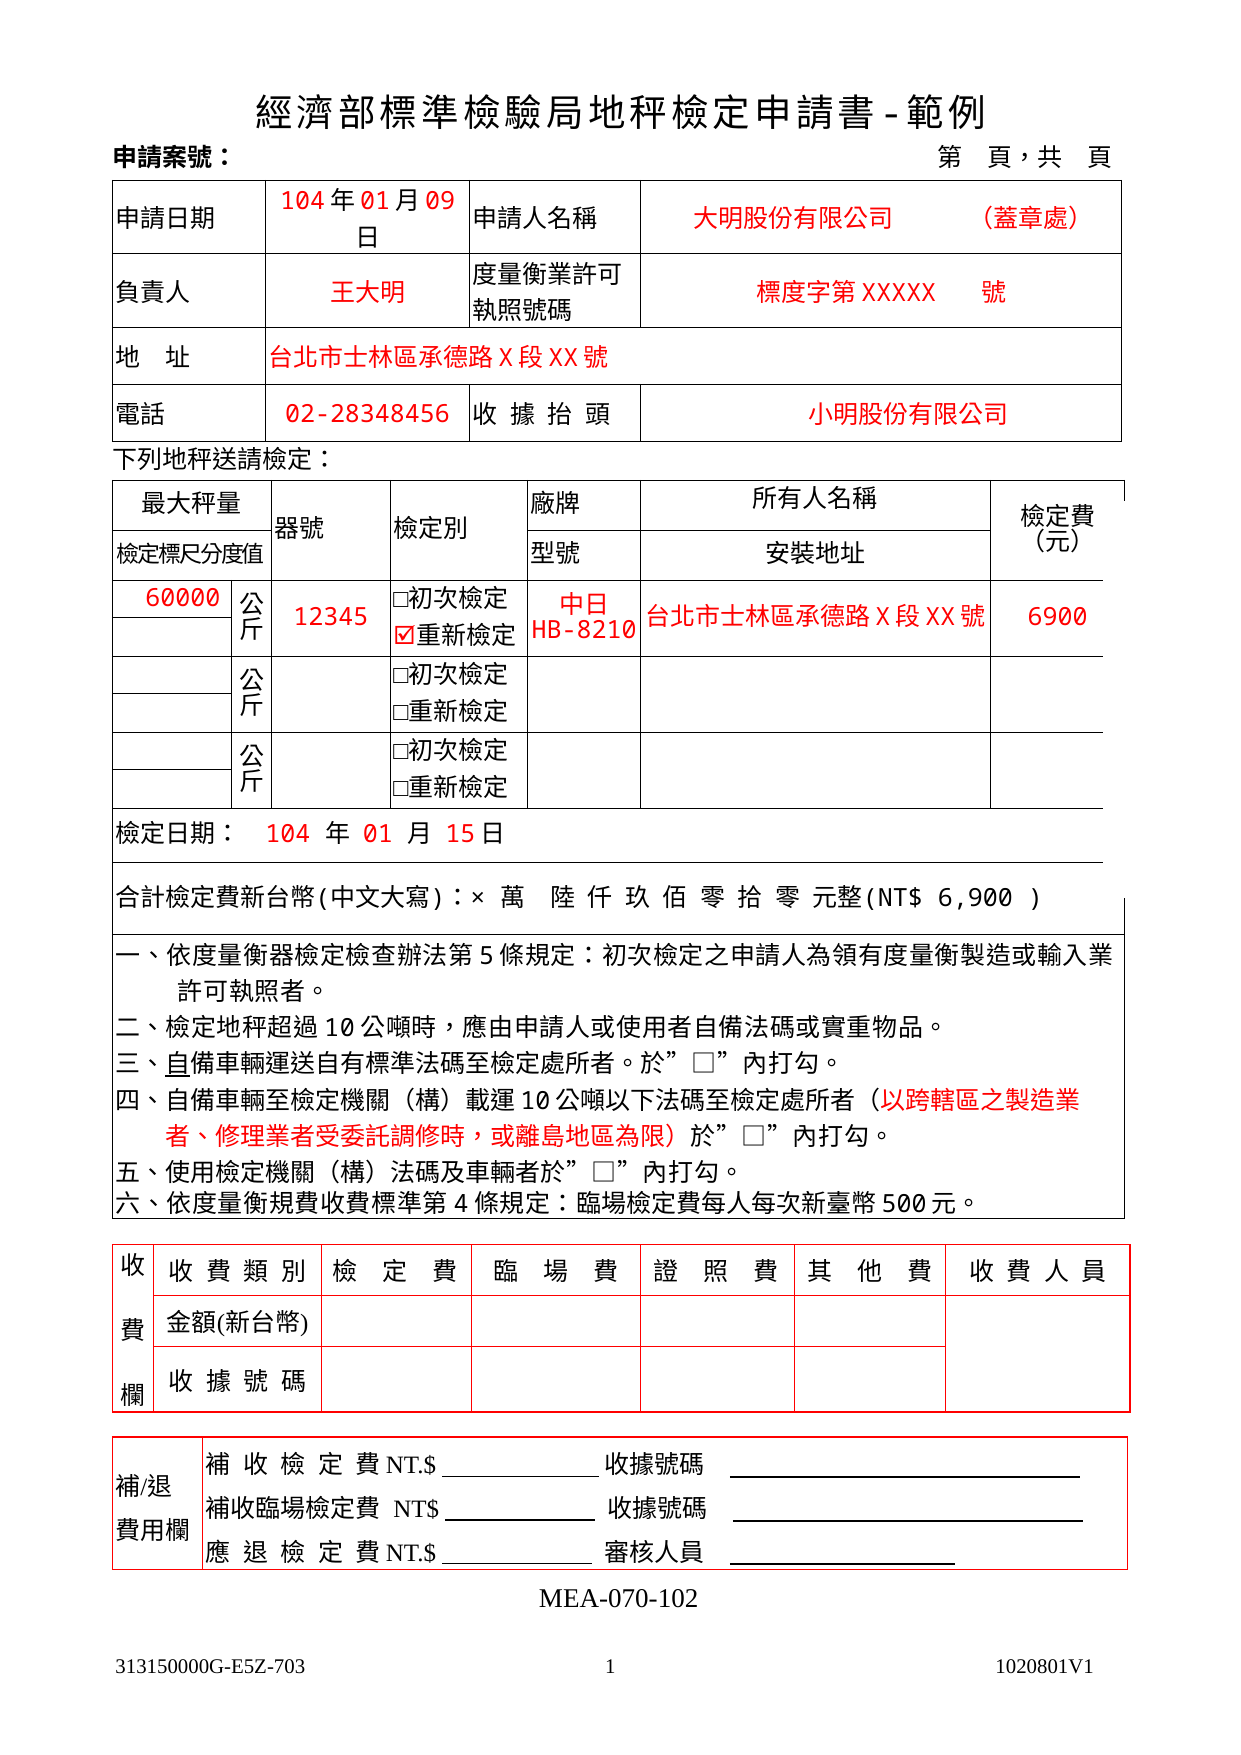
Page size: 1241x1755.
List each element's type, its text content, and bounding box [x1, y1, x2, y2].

table_cell [641, 657, 990, 732]
table_cell 王大明 [266, 254, 469, 327]
table_cell [641, 733, 990, 808]
table_cell [641, 1347, 794, 1411]
table_cell 小明股份有限公司 [641, 385, 1121, 441]
table_header 最大秤量 [113, 481, 271, 530]
table_cell 台北市士林區承德路X段XX號 [641, 581, 990, 656]
table_cell [991, 733, 1103, 808]
table_cell 收 據 抬 頭 [470, 385, 640, 441]
table_header 廠牌 [528, 481, 640, 530]
table_header 所有人名稱 [641, 481, 990, 530]
table_header 收 費 人 員 [946, 1245, 1129, 1295]
table_cell 6900 [991, 581, 1103, 656]
table_header 最大秤量 [1103, 501, 1178, 898]
table_cell 一、依度量衡器檢定檢查辦法第5條規定：初次檢定之申請人為領有度量衡製造或輸入業許可執照者。 二、檢定地秤超過10公噸時，應由申請人或使用者自備法碼或實重物品。 三、自備車輛運送自有標準法碼至檢定處所者。於”□”內打勾。 四、自備車輛至檢定機關（構）載運10公噸以下法碼至檢定處所者（以跨轄區之製造業者、修理業者受委託調修時，或離島地區為限）於”□”內打勾。 五、使用檢定機關（構）法碼及車輛者於”□”內打勾。 六、依度量衡規費收費標準第4條規定：臨場檢定費每人每次新臺幣500元。 [113, 935, 1124, 1218]
table_cell [472, 1347, 640, 1411]
text MEA-070-102 [112, 1582, 1128, 1613]
table_cell [795, 1347, 945, 1411]
table_cell [322, 1296, 471, 1346]
table_header 檢定費（元） [991, 481, 1124, 580]
table_cell [272, 733, 390, 808]
table_header 收 費 類 別 [154, 1245, 321, 1295]
table_cell [272, 657, 390, 732]
table_cell 公 斤 [232, 657, 271, 732]
table_cell 公 斤 [232, 581, 271, 656]
table_cell [113, 657, 231, 693]
table_cell [991, 657, 1103, 732]
table_header 申請日期 [113, 181, 265, 253]
table_cell 60000 [113, 581, 231, 617]
table_cell [113, 733, 231, 769]
table_cell 負責人 [113, 254, 265, 327]
table_cell 標度字第XXXXX 號 [641, 254, 1121, 327]
table_cell 台北市士林區承德路X段XX號 [266, 328, 1121, 384]
table_cell 型號 [528, 531, 640, 580]
table_header 器號 [272, 481, 390, 580]
table_cell [113, 770, 231, 808]
table_header 證 照 費 [641, 1245, 794, 1295]
table_header 補/退 費用欄 [113, 1438, 202, 1569]
table_cell 檢定日期： 104 年 01 月 15日 [113, 809, 1103, 862]
table_cell 收 據 號 碼 [154, 1347, 321, 1411]
table_header 檢 定 費 [322, 1245, 471, 1295]
text 申請案號： 第 頁，共 頁 [112, 137, 1128, 173]
table_cell [528, 657, 640, 732]
table_cell □初次檢定 □重新檢定 [391, 657, 527, 732]
table_cell [472, 1296, 640, 1346]
table_cell [528, 733, 640, 808]
table_cell □初次檢定 □重新檢定 [391, 733, 527, 808]
table_cell [113, 694, 231, 732]
table_header 申請人名稱 [470, 181, 640, 253]
table_cell 12345 [272, 581, 390, 656]
table_cell 公 斤 [232, 733, 271, 808]
table_cell 02-28348456 [266, 385, 469, 441]
table_header 大明股份有限公司 （蓋章處） [641, 181, 1121, 253]
table_cell [795, 1296, 945, 1346]
table_header 其 他 費 [795, 1245, 945, 1295]
table_cell [322, 1347, 471, 1411]
table_cell [641, 1296, 794, 1346]
table_cell 地 址 [113, 328, 265, 384]
table_cell [113, 618, 231, 656]
table_cell 檢定標尺分度值 [113, 531, 271, 580]
table_cell 中日 HB-8210 [528, 581, 640, 656]
table_cell 合計檢定費新台幣(中文大寫)：× 萬 陸 仟 玖 佰 零 拾 零 元整(NT$ 6,900 ) [113, 863, 1124, 934]
text 下列地秤送請檢定： [112, 448, 1128, 473]
table_cell 電話 [113, 385, 265, 441]
table_cell 安裝地址 [641, 531, 990, 580]
table_cell 金額(新台幣) [154, 1296, 321, 1346]
table_header 104年01月09日 [266, 181, 469, 253]
table_header 臨 場 費 [472, 1245, 640, 1295]
table_header 收 費 欄 [113, 1245, 153, 1411]
text 經濟部標準檢驗局地秤檢定申請書-範例 [112, 83, 1128, 137]
table_header 補 收 檢 定 費NT.$ 收據號碼 補收臨場檢定費 NT$ 收據號碼 應 退 檢 定 費NT.$ 審核人員 [203, 1438, 1127, 1569]
table_header 檢定別 [391, 481, 527, 580]
table_cell □初次檢定 重新檢定 [391, 581, 527, 656]
table_cell 度量衡業許可執照號碼 [470, 254, 640, 327]
table_cell [946, 1296, 1129, 1411]
